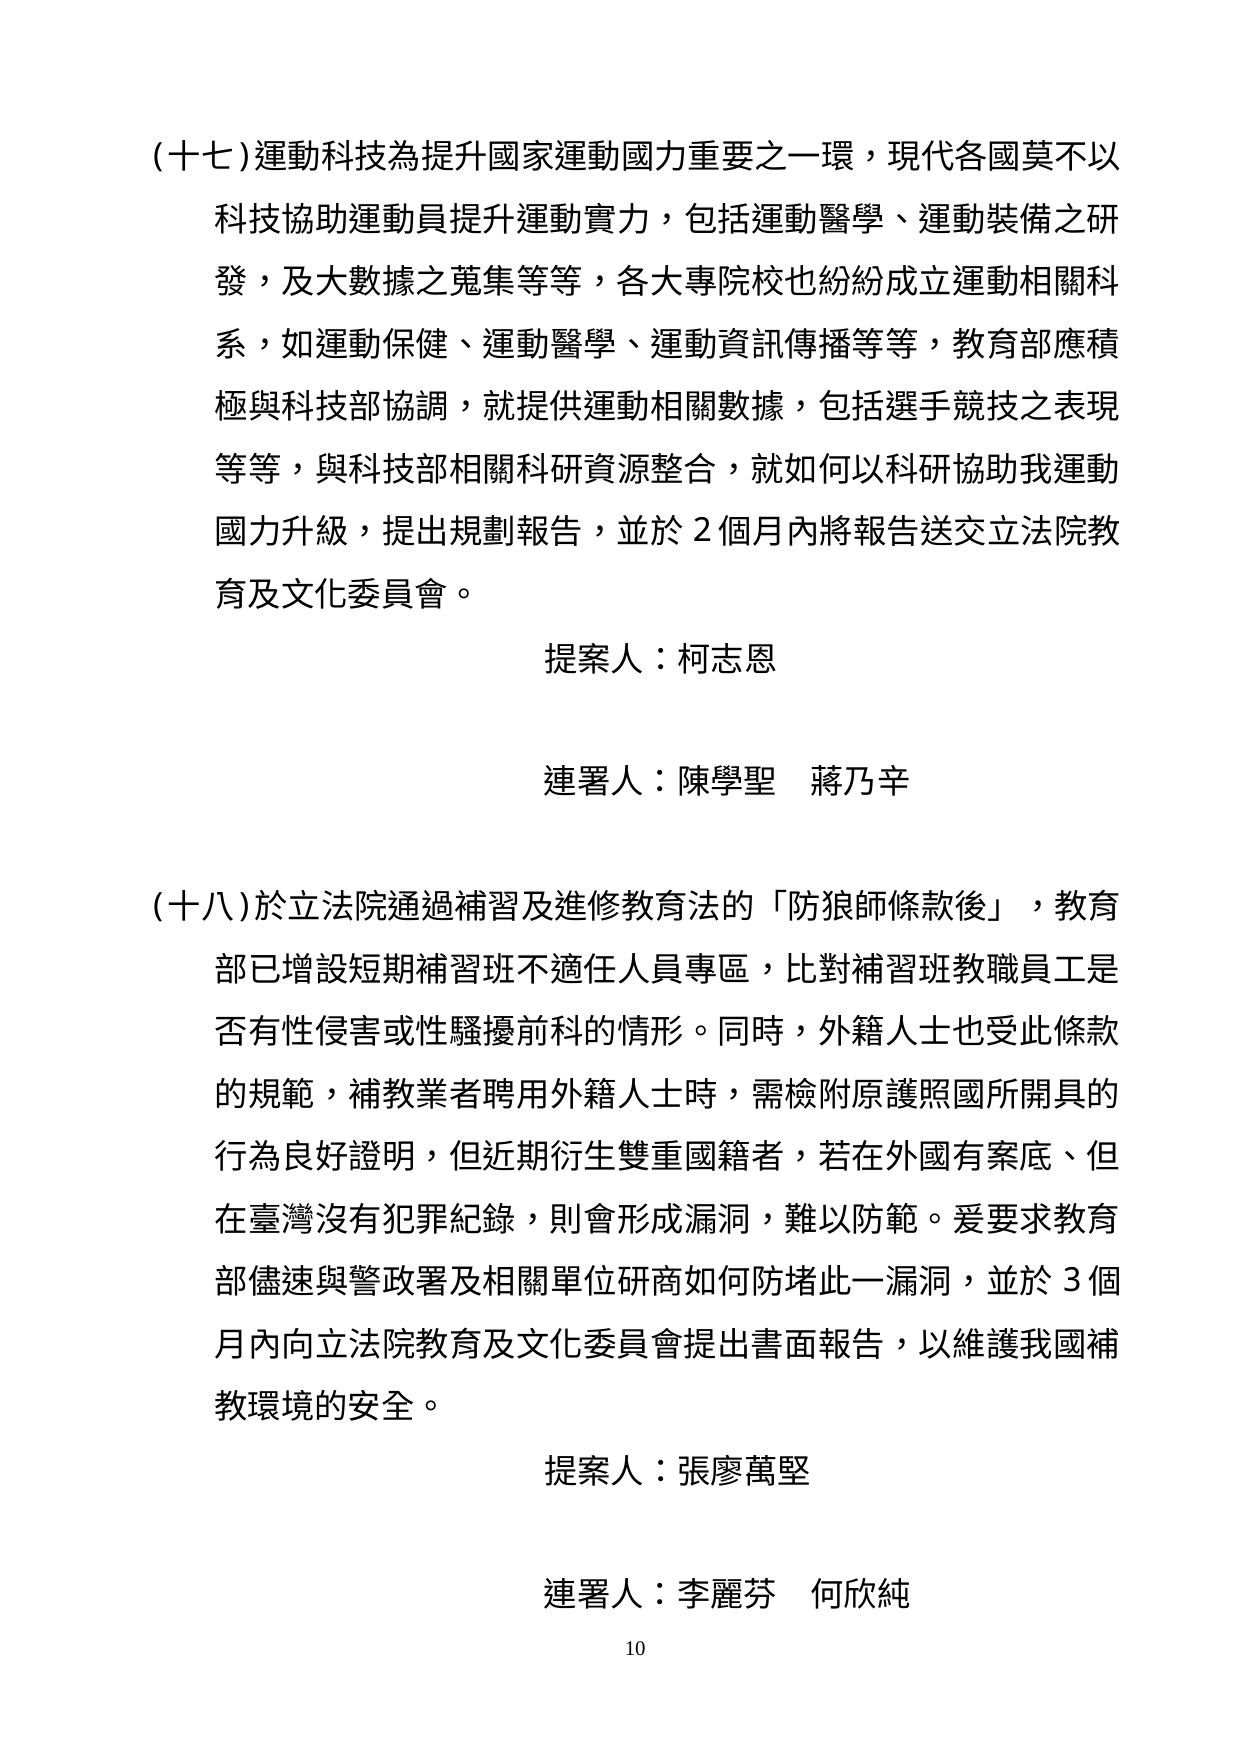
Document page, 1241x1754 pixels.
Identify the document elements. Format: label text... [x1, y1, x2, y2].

text 提案人：柯志恩 [244, 631, 1122, 681]
text 連署人：陳學聖 蔣乃辛 [244, 737, 1122, 800]
text 連署人：李麗芬 何欣純 [244, 1550, 1122, 1612]
text (十七)運動科技為提升國家運動國力重要之一環，現代各國莫不以科技協助運動員提升運動實力，包括運動醫學、運動裝備之研發，及大數據之蒐集等等，各大專院校也紛紛成立運動相關科系，如運動保健、運動醫學、運動資訊傳播等等，教育部應積極與科技部協調，就提供運動相關數據，包括選手競技之表現等等，與科技部相關科研資源整合，就如何以科研協助我運動國力升級，提出規劃報告，並於2個月內將報告送交立法院教育及文化委員會。 [148, 112, 1122, 612]
text (十八)於立法院通過補習及進修教育法的「防狼師條款後」，教育部已增設短期補習班不適任人員專區，比對補習班教職員工是否有性侵害或性騷擾前科的情形。同時，外籍人士也受此條款的規範，補教業者聘用外籍人士時，需檢附原護照國所開具的行為良好證明，但近期衍生雙重國籍者，若在外國有案底、但在臺灣沒有犯罪紀錄，則會形成漏洞，難以防範。爰要求教育部儘速與警政署及相關單位研商如何防堵此一漏洞，並於3個月內向立法院教育及文化委員會提出書面報告，以維護我國補教環境的安全。 [148, 862, 1122, 1425]
text 提案人：張廖萬堅 [244, 1443, 1122, 1493]
